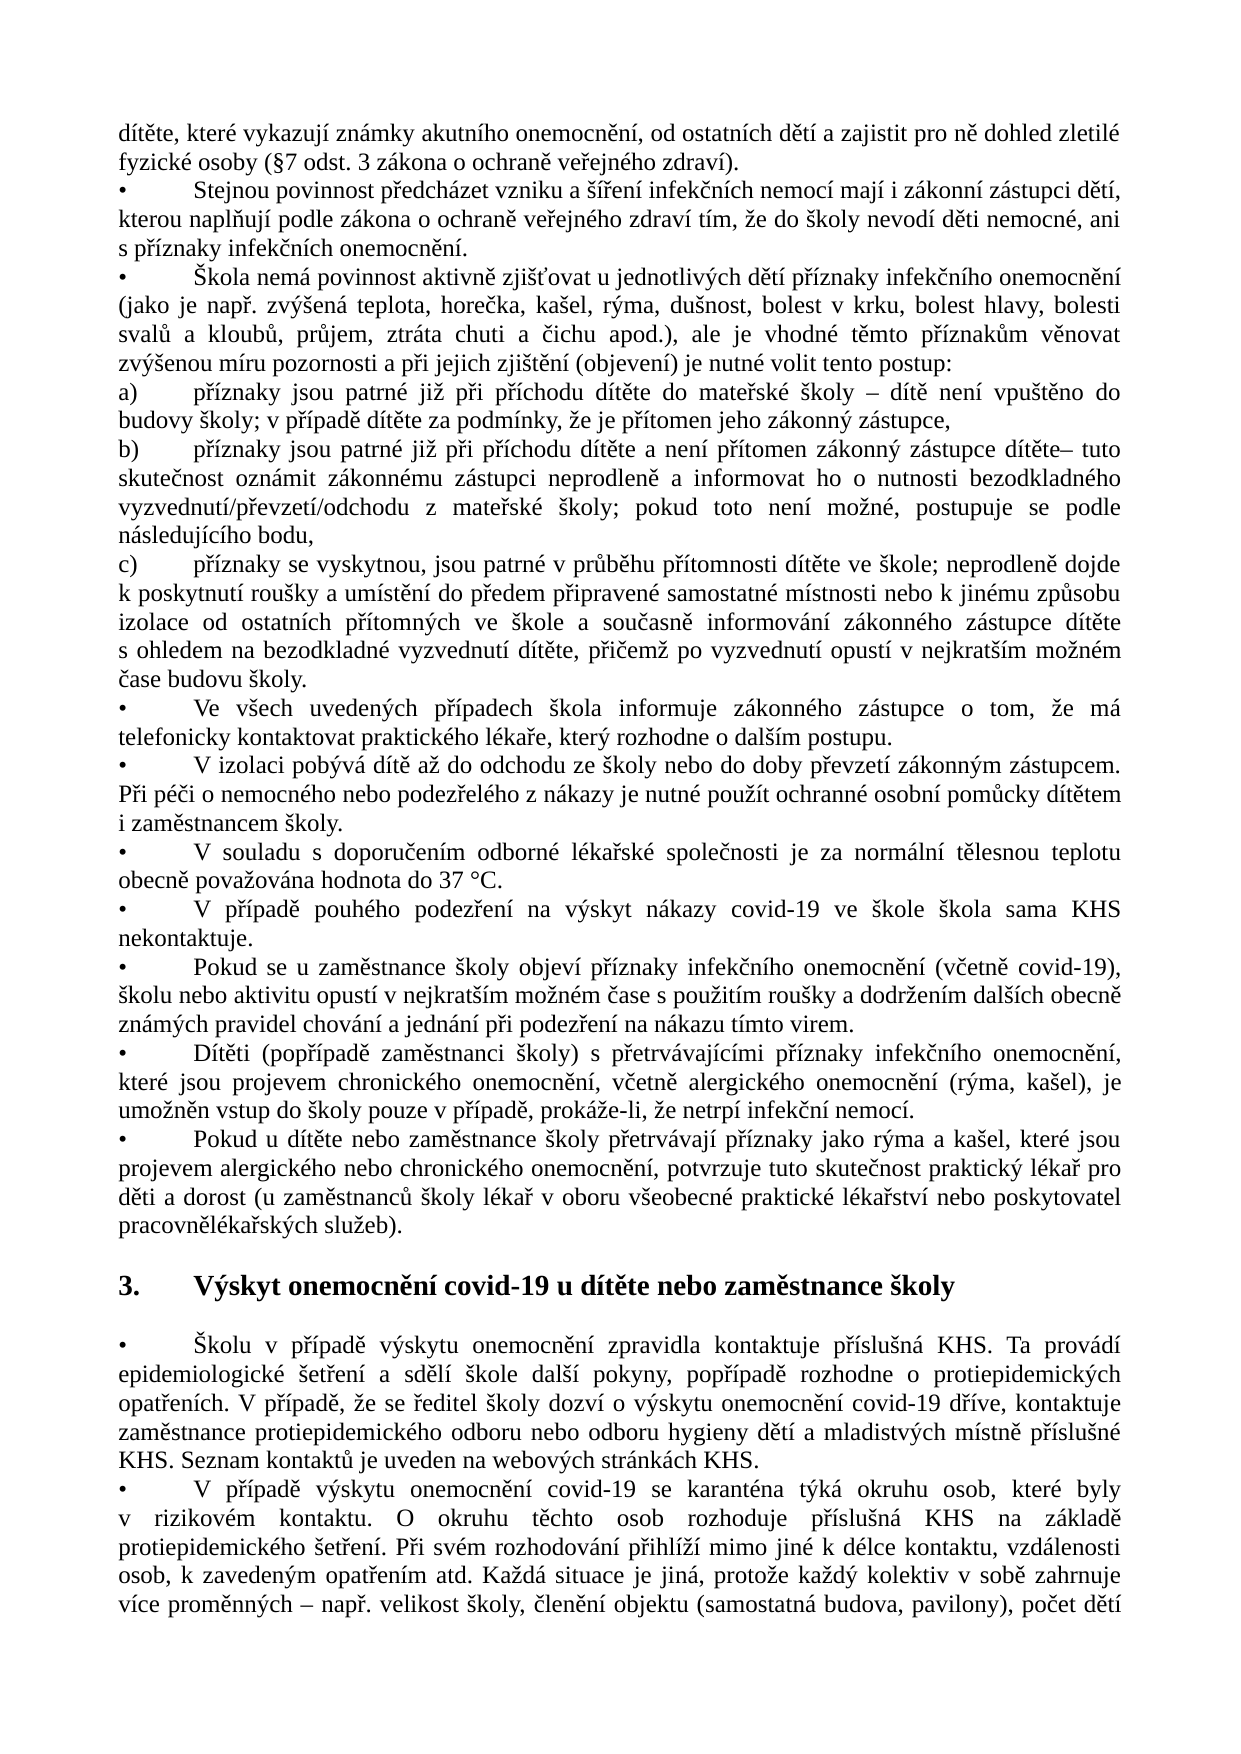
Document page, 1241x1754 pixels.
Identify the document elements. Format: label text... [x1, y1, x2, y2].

text • Dítěti (popřípadě zaměstnanci školy) s přetrvávajícími příznaky infekčního onemocnění, které jsou projevem chronického onemocnění, včetně alergického onemocnění (rýma, kašel), je umožněn vstup do školy pouze v případě, prokáže-li, že netrpí infekční nemocí. [118, 1038, 1122, 1124]
text a) příznaky jsou patrné již při příchodu dítěte do mateřské školy – dítě není vpuštěno do budovy školy; v případě dítěte za podmínky, že je přítomen jeho zákonný zástupce, [118, 377, 1122, 434]
text • V případě pouhého podezření na výskyt nákazy covid-19 ve škole škola sama KHS nekontaktuje. [118, 894, 1122, 952]
text • V souladu s doporučením odborné lékařské společnosti je za normální tělesnou teplotu obecně považována hodnota do 37 °C. [118, 837, 1122, 894]
text • Pokud se u zaměstnance školy objeví příznaky infekčního onemocnění (včetně covid-19), školu nebo aktivitu opustí v nejkratším možném čase s použitím roušky a dodržením dalších obecně známých pravidel chování a jednání při podezření na nákazu tímto virem. [118, 952, 1122, 1038]
text • Škola nemá povinnost aktivně zjišťovat u jednotlivých dětí příznaky infekčního onemocnění (jako je např. zvýšená teplota, horečka, kašel, rýma, dušnost, bolest v krku, bolest hlavy, bolesti svalů a kloubů, průjem, ztráta chuti a čichu apod.), ale je vhodné těmto příznakům věnovat zvýšenou míru pozornosti a při jejich zjištění (objevení) je nutné volit tento postup: [118, 262, 1122, 377]
text dítěte, které vykazují známky akutního onemocnění, od ostatních dětí a zajistit pro ně dohled zletilé fyzické osoby (§7 odst. 3 zákona o ochraně veřejného zdraví). [118, 118, 1122, 176]
text • Školu v případě výskytu onemocnění zpravidla kontaktuje příslušná KHS. Ta provádí epidemiologické šetření a sdělí škole další pokyny, popřípadě rozhodne o protiepidemických opatřeních. V případě, že se ředitel školy dozví o výskytu onemocnění covid-19 dříve, kontaktuje zaměstnance protiepidemického odboru nebo odboru hygieny dětí a mladistvých místně příslušné KHS. Seznam kontaktů je uveden na webových stránkách KHS. [118, 1330, 1122, 1474]
text • V případě výskytu onemocnění covid-19 se karanténa týká okruhu osob, které byly v rizikovém kontaktu. O okruhu těchto osob rozhoduje příslušná KHS na základě protiepidemického šetření. Při svém rozhodování přihlíží mimo jiné k délce kontaktu, vzdálenosti osob, k zavedeným opatřením atd. Každá situace je jiná, protože každý kolektiv v sobě zahrnuje více proměnných – např. velikost školy, členění objektu (samostatná budova, pavilony), počet dětí [118, 1474, 1122, 1618]
text c) příznaky se vyskytnou, jsou patrné v průběhu přítomnosti dítěte ve škole; neprodleně dojde k poskytnutí roušky a umístění do předem připravené samostatné místnosti nebo k jinému způsobu izolace od ostatních přítomných ve škole a současně informování zákonného zástupce dítěte s ohledem na bezodkladné vyzvednutí dítěte, přičemž po vyzvednutí opustí v nejkratším možném čase budovu školy. [118, 549, 1122, 693]
text • Ve všech uvedených případech škola informuje zákonného zástupce o tom, že má telefonicky kontaktovat praktického lékaře, který rozhodne o dalším postupu. [118, 693, 1122, 751]
text • Stejnou povinnost předcházet vzniku a šíření infekčních nemocí mají i zákonní zástupci dětí, kterou naplňují podle zákona o ochraně veřejného zdraví tím, že do školy nevodí děti nemocné, ani s příznaky infekčních onemocnění. [118, 176, 1122, 262]
text • Pokud u dítěte nebo zaměstnance školy přetrvávají příznaky jako rýma a kašel, které jsou projevem alergického nebo chronického onemocnění, potvrzuje tuto skutečnost praktický lékař pro děti a dorost (u zaměstnanců školy lékař v oboru všeobecné praktické lékařství nebo poskytovatel pracovnělékařských služeb). [118, 1124, 1122, 1239]
text • V izolaci pobývá dítě až do odchodu ze školy nebo do doby převzetí zákonným zástupcem. Při péči o nemocného nebo podezřelého z nákazy je nutné použít ochranné osobní pomůcky dítětem i zaměstnancem školy. [118, 751, 1122, 837]
text b) příznaky jsou patrné již při příchodu dítěte a není přítomen zákonný zástupce dítěte– tuto skutečnost oznámit zákonnému zástupci neprodleně a informovat ho o nutnosti bezodkladného vyzvednutí/převzetí/odchodu z mateřské školy; pokud toto není možné, postupuje se podle následujícího bodu, [118, 434, 1122, 549]
text 3. Výskyt onemocnění covid-19 u dítěte nebo zaměstnance školy [118, 1268, 1122, 1302]
